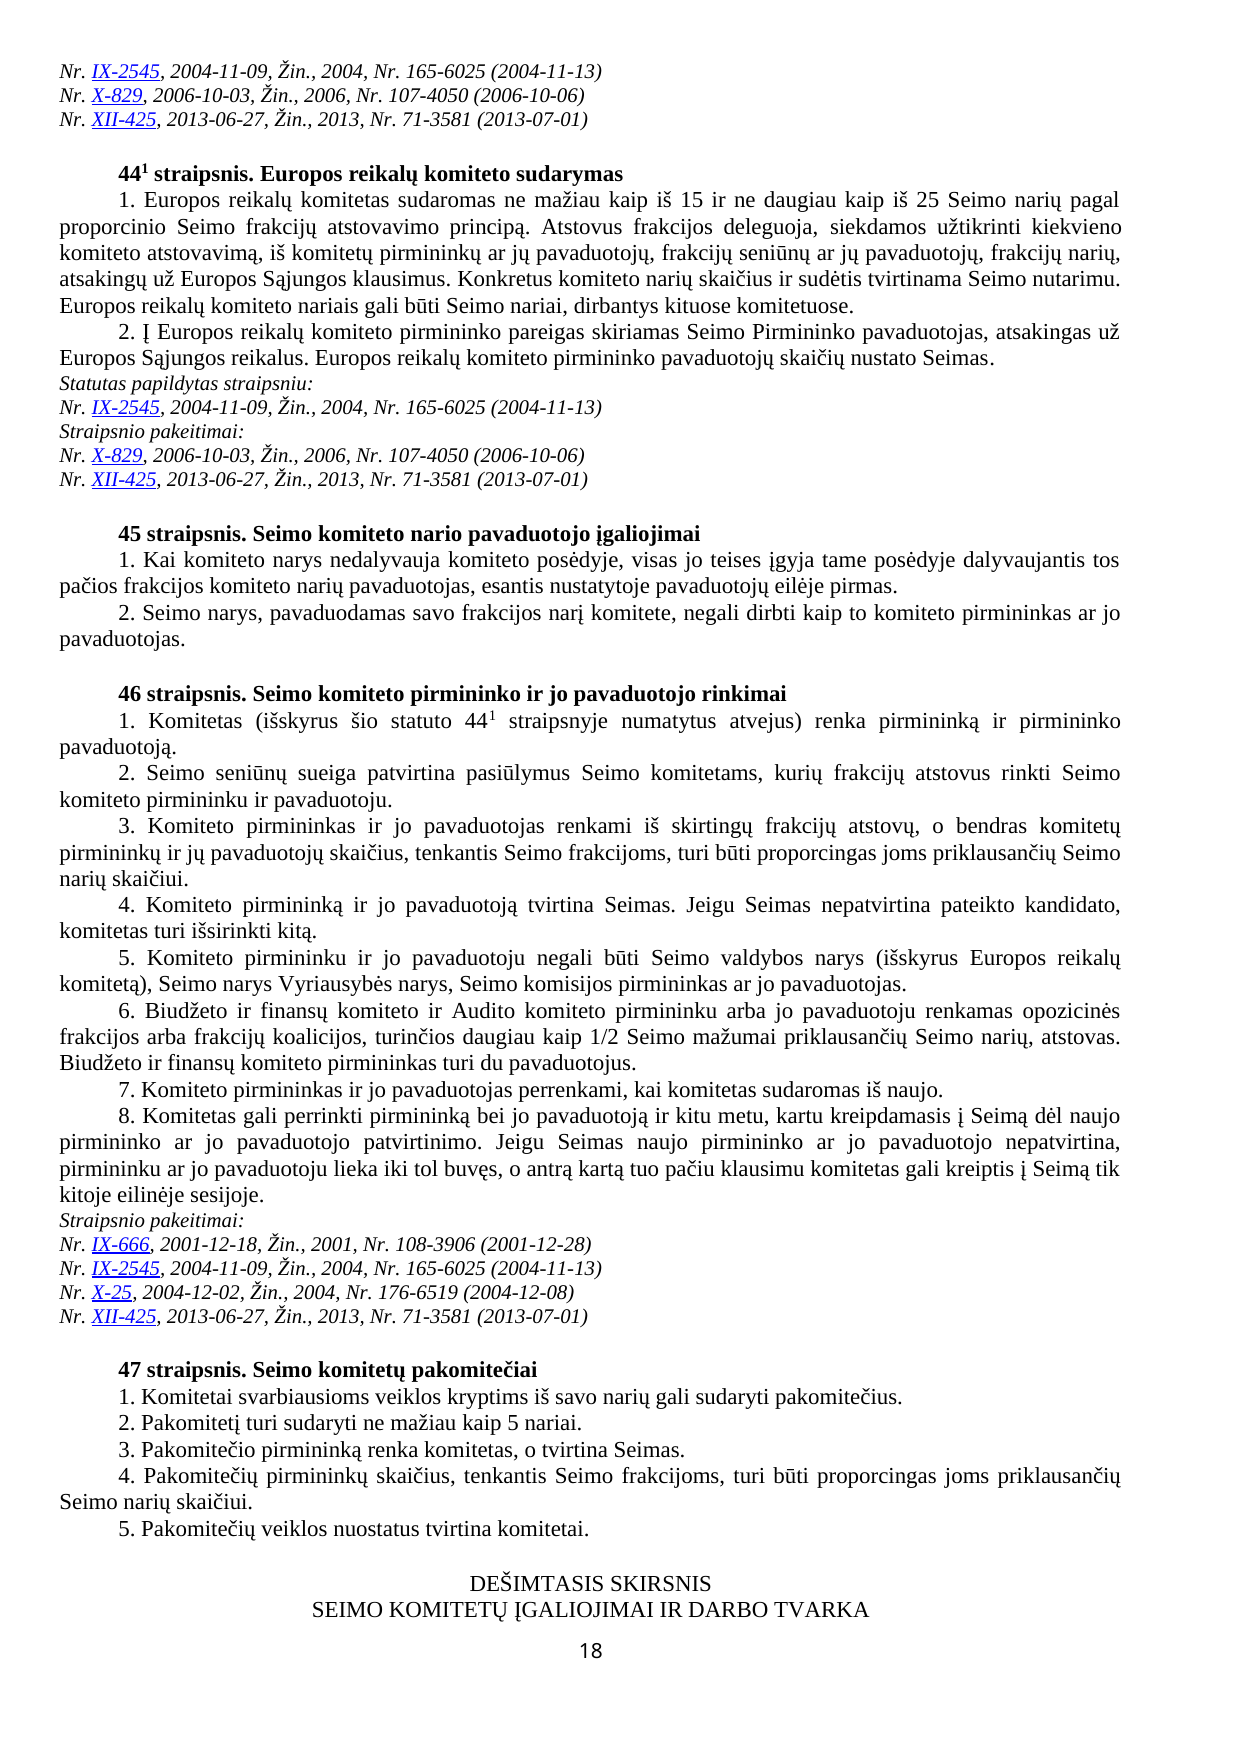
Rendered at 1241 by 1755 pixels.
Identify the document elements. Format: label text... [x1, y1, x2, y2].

text DEŠIMTASIS SKIRSNIS [59, 1570, 1122, 1596]
text 47 straipsnis. Seimo komitetų pakomitečiai [59, 1357, 1122, 1383]
text Nr. XII-425, 2013-06-27, Žin., 2013, Nr. 71-3581 (2013-07-01) [59, 107, 1122, 131]
text Nr. X-829, 2006-10-03, Žin., 2006, Nr. 107-4050 (2006-10-06) [59, 443, 1122, 467]
text 1. Kai komiteto narys nedalyvauja komiteto posėdyje, visas jo teises įgyja tame posėdyje dalyvaujantis tos pačios frakcijos komiteto narių pavaduotojas, esantis nustatytoje pavaduotojų eilėje pirmas. [59, 546, 1122, 599]
text 1. Komitetai svarbiausioms veiklos kryptims iš savo narių gali sudaryti pakomitečius. [59, 1383, 1122, 1409]
text 3. Pakomitečio pirmininką renka komitetas, o tvirtina Seimas. [59, 1436, 1122, 1462]
text 2. Į Europos reikalų komiteto pirmininko pareigas skiriamas Seimo Pirmininko pavaduotojas, atsakingas už Europos Sąjungos reikalus. Europos reikalų komiteto pirmininko pavaduotojų skaičių nustato Seimas. [59, 318, 1122, 371]
text 2. Pakomitetį turi sudaryti ne mažiau kaip 5 nariai. [59, 1409, 1122, 1436]
text 4. Pakomitečių pirmininkų skaičius, tenkantis Seimo frakcijoms, turi būti proporcingas joms priklausančių Seimo narių skaičiui. [59, 1462, 1122, 1515]
text 5. Pakomitečių veiklos nuostatus tvirtina komitetai. [59, 1515, 1122, 1541]
text 441 straipsnis. Europos reikalų komiteto sudarymas [59, 160, 1122, 186]
text Nr. IX-2545, 2004-11-09, Žin., 2004, Nr. 165-6025 (2004-11-13) [59, 59, 1122, 83]
text 7. Komiteto pirmininkas ir jo pavaduotojas perrenkami, kai komitetas sudaromas iš naujo. [59, 1076, 1122, 1102]
text 2. Seimo seniūnų sueiga patvirtina pasiūlymus Seimo komitetams, kurių frakcijų atstovus rinkti Seimo komiteto pirmininku ir pavaduotoju. [59, 759, 1122, 812]
text Nr. X-829, 2006-10-03, Žin., 2006, Nr. 107-4050 (2006-10-06) [59, 83, 1122, 107]
text SEIMO KOMITETŲ ĮGALIOJIMAI IR DARBO TVARKA [59, 1596, 1122, 1622]
text 1. Europos reikalų komitetas sudaromas ne mažiau kaip iš 15 ir ne daugiau kaip iš 25 Seimo narių pagal proporcinio Seimo frakcijų atstovavimo principą. Atstovus frakcijos deleguoja, siekdamos užtikrinti kiekvieno komiteto atstovavimą, iš komitetų pirmininkų ar jų pavaduotojų, frakcijų seniūnų ar jų pavaduotojų, frakcijų narių, atsakingų už Europos Sąjungos klausimus. Konkretus komiteto narių skaičius ir sudėtis tvirtinama Seimo nutarimu. Europos reikalų komiteto nariais gali būti Seimo nariai, dirbantys kituose komitetuose. [59, 186, 1122, 318]
text 46 straipsnis. Seimo komiteto pirmininko ir jo pavaduotojo rinkimai [59, 680, 1122, 707]
text Nr. IX-2545, 2004-11-09, Žin., 2004, Nr. 165-6025 (2004-11-13) [59, 1256, 1122, 1280]
text Nr. IX-666, 2001-12-18, Žin., 2001, Nr. 108-3906 (2001-12-28) [59, 1232, 1122, 1256]
text 2. Seimo narys, pavaduodamas savo frakcijos narį komitete, negali dirbti kaip to komiteto pirmininkas ar jo pavaduotojas. [59, 599, 1122, 652]
text Nr. IX-2545, 2004-11-09, Žin., 2004, Nr. 165-6025 (2004-11-13) [59, 395, 1122, 419]
text 4. Komiteto pirmininką ir jo pavaduotoją tvirtina Seimas. Jeigu Seimas nepatvirtina pateikto kandidato, komitetas turi išsirinkti kitą. [59, 891, 1122, 944]
text Statutas papildytas straipsniu: [59, 371, 1122, 395]
text Straipsnio pakeitimai: [59, 1207, 1122, 1232]
text 45 straipsnis. Seimo komiteto nario pavaduotojo įgaliojimai [59, 520, 1122, 546]
text 8. Komitetas gali perrinkti pirmininką bei jo pavaduotoją ir kitu metu, kartu kreipdamasis į Seimą dėl naujo pirmininko ar jo pavaduotojo patvirtinimo. Jeigu Seimas naujo pirmininko ar jo pavaduotojo nepatvirtina, pirmininku ar jo pavaduotoju lieka iki tol buvęs, o antrą kartą tuo pačiu klausimu komitetas gali kreiptis į Seimą tik kitoje eilinėje sesijoje. [59, 1102, 1122, 1207]
text 3. Komiteto pirmininkas ir jo pavaduotojas renkami iš skirtingų frakcijų atstovų, o bendras komitetų pirmininkų ir jų pavaduotojų skaičius, tenkantis Seimo frakcijoms, turi būti proporcingas joms priklausančių Seimo narių skaičiui. [59, 812, 1122, 891]
text 5. Komiteto pirmininku ir jo pavaduotoju negali būti Seimo valdybos narys (išskyrus Europos reikalų komitetą), Seimo narys Vyriausybės narys, Seimo komisijos pirmininkas ar jo pavaduotojas. [59, 944, 1122, 997]
text Straipsnio pakeitimai: [59, 419, 1122, 443]
text 6. Biudžeto ir finansų komiteto ir Audito komiteto pirmininku arba jo pavaduotoju renkamas opozicinės frakcijos arba frakcijų koalicijos, turinčios daugiau kaip 1/2 Seimo mažumai priklausančių Seimo narių, atstovas. Biudžeto ir finansų komiteto pirmininkas turi du pavaduotojus. [59, 997, 1122, 1076]
text Nr. XII-425, 2013-06-27, Žin., 2013, Nr. 71-3581 (2013-07-01) [59, 467, 1122, 491]
text Nr. X-25, 2004-12-02, Žin., 2004, Nr. 176-6519 (2004-12-08) [59, 1280, 1122, 1304]
text Nr. XII-425, 2013-06-27, Žin., 2013, Nr. 71-3581 (2013-07-01) [59, 1304, 1122, 1328]
text 1. Komitetas (išskyrus šio statuto 441 straipsnyje numatytus atvejus) renka pirmininką ir pirmininko pavaduotoją. [59, 707, 1122, 759]
